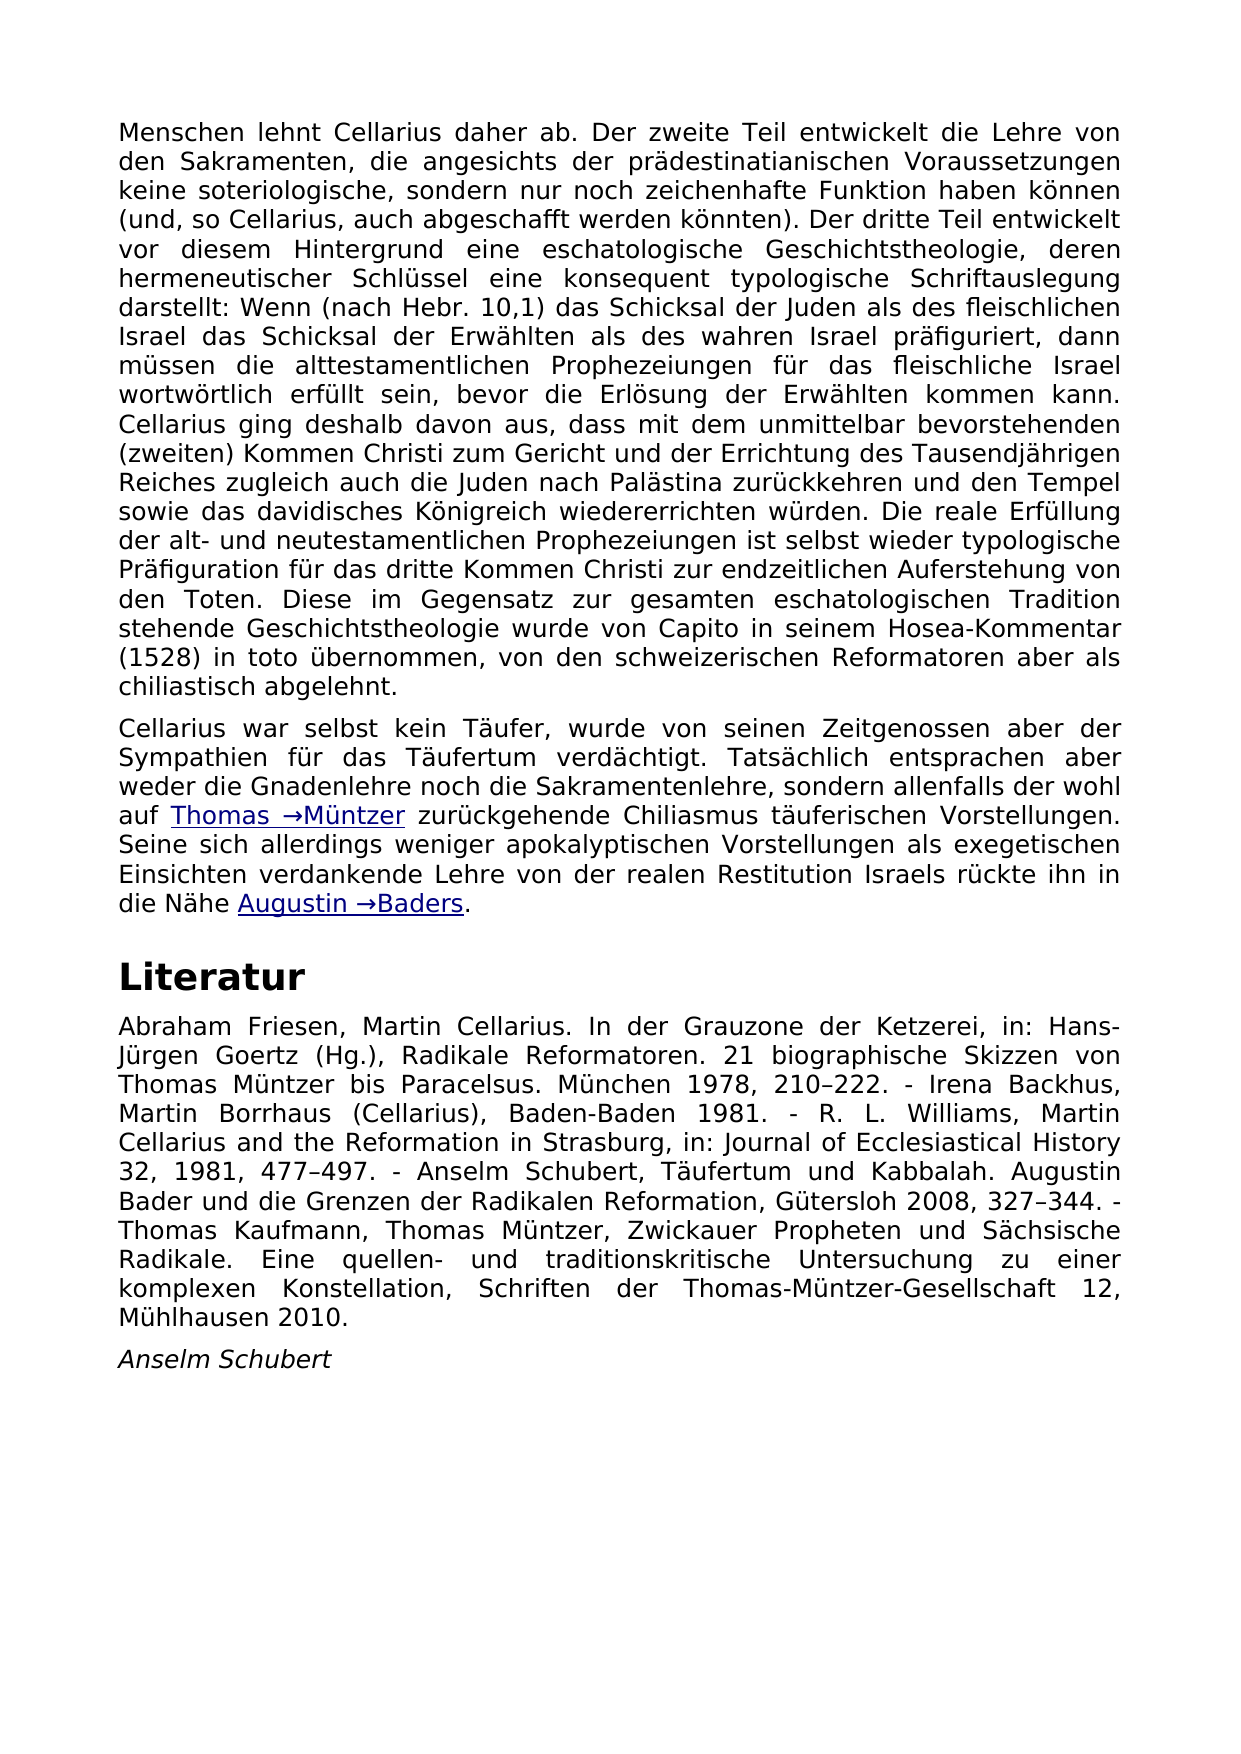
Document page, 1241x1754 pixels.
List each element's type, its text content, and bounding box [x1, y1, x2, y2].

text Anselm Schubert [118, 1345, 1122, 1374]
subtitle Literatur [118, 956, 1122, 999]
text Cellarius war selbst kein Täufer, wurde von seinen Zeitgenossen aber der Sympathien für das Täufertum verdächtigt. Tatsächlich entsprachen aber weder die Gnadenlehre noch die Sakramentenlehre, sondern allenfalls der wohl auf Thomas →Müntzer zurückgehende Chiliasmus täuferischen Vorstellungen. Seine sich allerdings weniger apokalyptischen Vorstellungen als exegetischen Einsichten verdankende Lehre von der realen Restitution Israels rückte ihn in die Nähe Augustin →Baders. [118, 714, 1122, 918]
text Abraham Friesen, Martin Cellarius. In der Grauzone der Ketzerei, in: Hans-Jürgen Goertz (Hg.), Radikale Reformatoren. 21 biographische Skizzen von Thomas Müntzer bis Paracelsus. München 1978, 210–222. - Irena Backhus, Martin Borrhaus (Cellarius), Baden-Baden 1981. - R. L. Williams, Martin Cellarius and the Reformation in Strasburg, in: Journal of Ecclesiastical History 32, 1981, 477–497. - Anselm Schubert, Täufertum und Kabbalah. Augustin Bader und die Grenzen der Radikalen Reformation, Gütersloh 2008, 327–344. - Thomas Kaufmann, Thomas Müntzer, Zwickauer Propheten und Sächsische Radikale. Eine quellen- und traditionskritische Untersuchung zu einer komplexen Konstellation, Schriften der Thomas-Müntzer-Gesellschaft 12, Mühlhausen 2010. [118, 1012, 1122, 1333]
text Menschen lehnt Cellarius daher ab. Der zweite Teil entwickelt die Lehre von den Sakramenten, die angesichts der prädestinatianischen Voraussetzungen keine soteriologische, sondern nur noch zeichenhafte Funktion haben können (und, so Cellarius, auch abgeschafft werden könnten). Der dritte Teil entwickelt vor diesem Hintergrund eine eschatologische Geschichtstheologie, deren hermeneutischer Schlüssel eine konsequent typologische Schriftauslegung darstellt: Wenn (nach Hebr. 10,1) das Schicksal der Juden als des fleischlichen Israel das Schicksal der Erwählten als des wahren Israel präfiguriert, dann müssen die alttestamentlichen Prophezeiungen für das fleischliche Israel wortwörtlich erfüllt sein, bevor die Erlösung der Erwählten kommen kann. Cellarius ging deshalb davon aus, dass mit dem unmittelbar bevorstehenden (zweiten) Kommen Christi zum Gericht und der Errichtung des Tausendjährigen Reiches zugleich auch die Juden nach Palästina zurückkehren und den Tempel sowie das davidisches Königreich wiedererrichten würden. Die reale Erfüllung der alt- und neutestamentlichen Prophezeiungen ist selbst wieder typologische Präfiguration für das dritte Kommen Christi zur endzeitlichen Auferstehung von den Toten. Diese im Gegensatz zur gesamten eschatologischen Tradition stehende Geschichtstheologie wurde von Capito in seinem Hosea-Kommentar (1528) in toto übernommen, von den schweizerischen Reformatoren aber als chiliastisch abgelehnt. [118, 118, 1122, 701]
